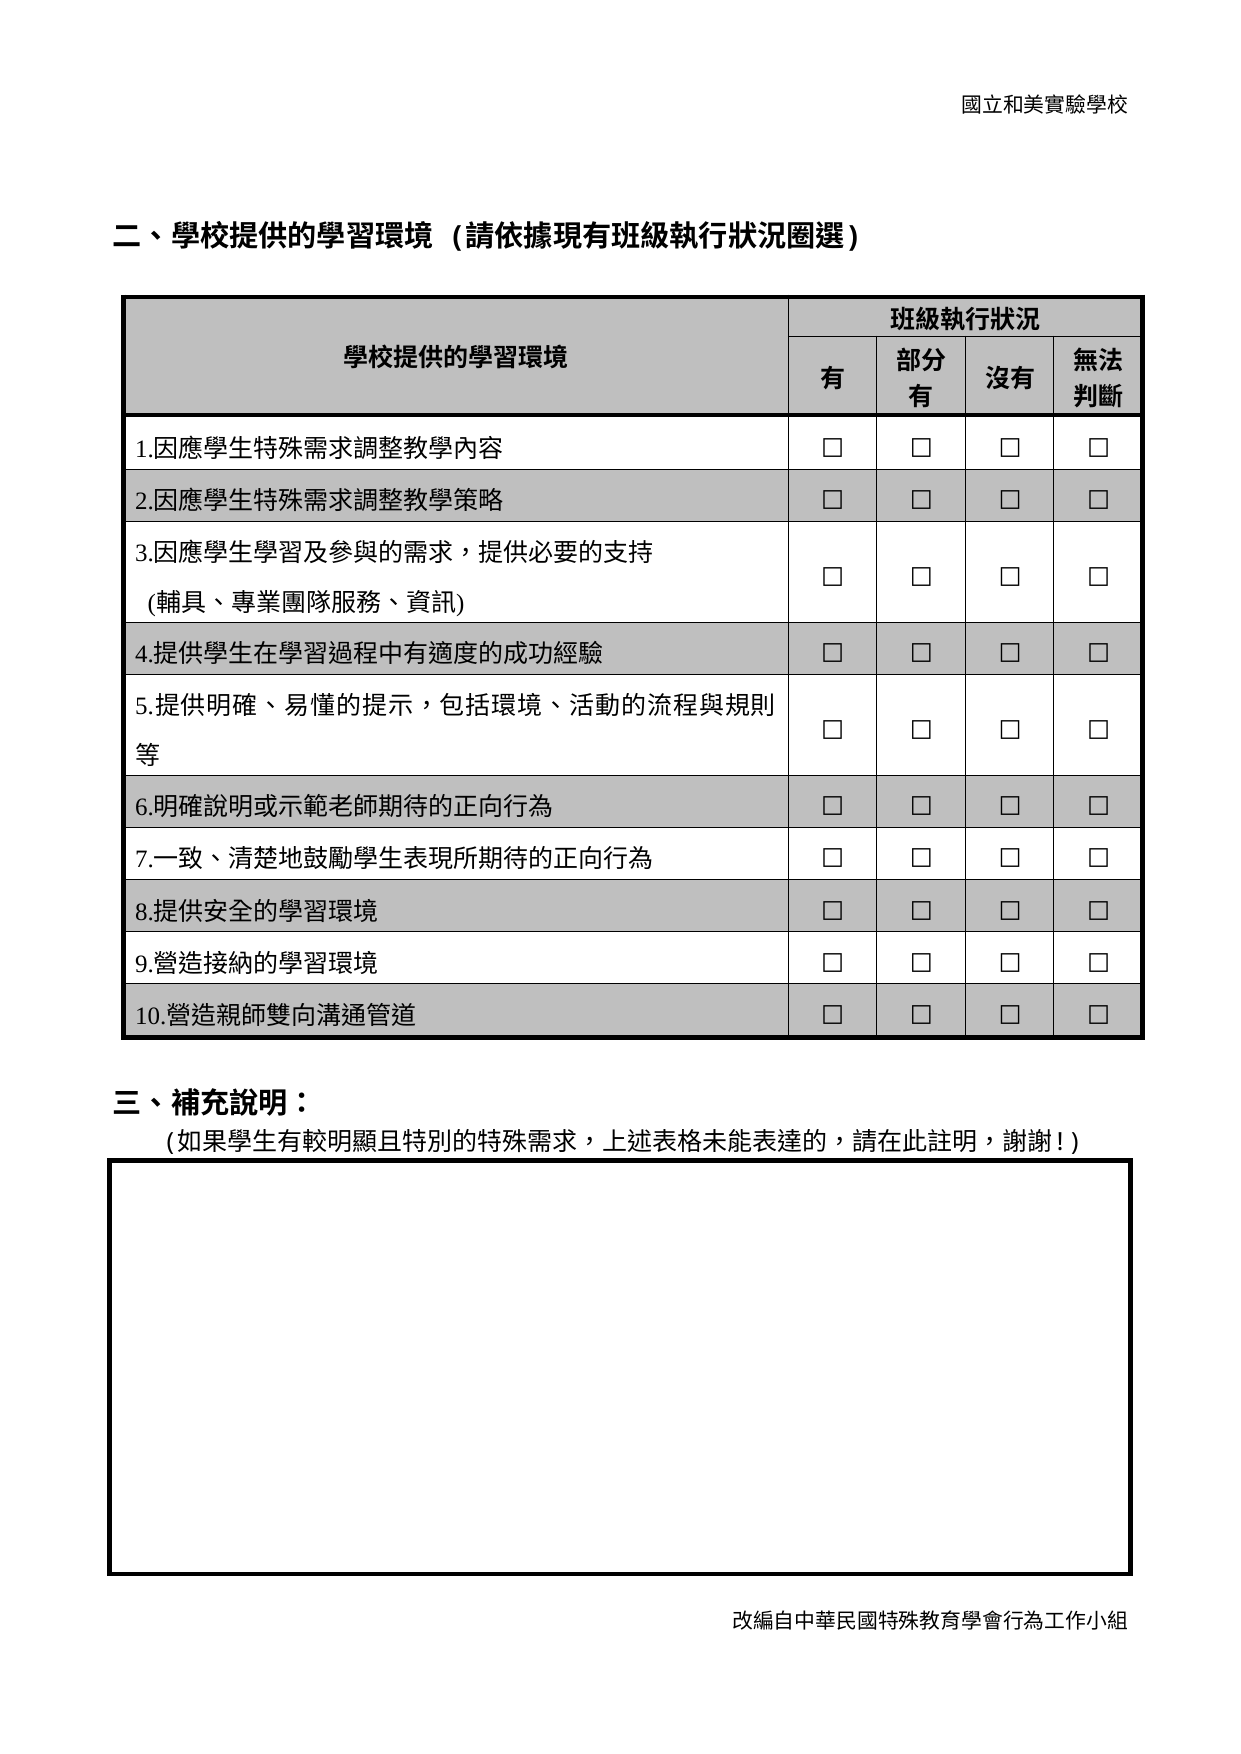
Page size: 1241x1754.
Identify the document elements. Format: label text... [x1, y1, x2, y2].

table_cell ☐ [966, 470, 1053, 521]
table_cell ☐ [877, 984, 965, 1035]
table_cell ☐ [877, 417, 965, 468]
table_cell ☐ [1054, 984, 1140, 1035]
table_cell ☐ [789, 776, 876, 827]
table_cell ☐ [966, 623, 1053, 674]
table_cell ☐ [789, 932, 876, 983]
table_cell ☐ [1054, 880, 1140, 931]
table_cell ☐ [1054, 623, 1140, 674]
table_header 班級執行狀況 [789, 299, 1140, 336]
table_cell ☐ [966, 880, 1053, 931]
table_cell 部分有 [877, 337, 965, 413]
table_cell ☐ [789, 522, 876, 622]
table_cell ☐ [1054, 932, 1140, 983]
table_cell ☐ [789, 675, 876, 775]
table_cell 9.營造接納的學習環境 [126, 932, 788, 983]
table_cell ☐ [789, 417, 876, 468]
list (如果學生有較明顯且特別的特殊需求，上述表格未能表達的，請在此註明，謝謝!) [162, 1122, 1128, 1158]
table_cell ☐ [789, 880, 876, 931]
table_cell ☐ [966, 675, 1053, 775]
table_cell ☐ [877, 932, 965, 983]
table_cell 4.提供學生在學習過程中有適度的成功經驗 [126, 623, 788, 674]
table_cell 有 [789, 337, 876, 413]
table_cell ☐ [1054, 522, 1140, 622]
table_cell ☐ [877, 776, 965, 827]
table_cell 無法判斷 [1054, 337, 1140, 413]
table_cell ☐ [877, 675, 965, 775]
table_cell ☐ [789, 828, 876, 879]
table_cell ☐ [966, 984, 1053, 1035]
table_cell ☐ [966, 932, 1053, 983]
table_cell ☐ [789, 984, 876, 1035]
table_header [112, 1163, 1128, 1571]
table_cell ☐ [966, 828, 1053, 879]
table_cell ☐ [966, 522, 1053, 622]
table_cell ☐ [877, 470, 965, 521]
table_cell 2.因應學生特殊需求調整教學策略 [126, 470, 788, 521]
table_cell 8.提供安全的學習環境 [126, 880, 788, 931]
table_cell 7.一致、清楚地鼓勵學生表現所期待的正向行為 [126, 828, 788, 879]
table_cell ☐ [1054, 675, 1140, 775]
table_header 學校提供的學習環境 [126, 299, 788, 413]
table_cell 5.提供明確、易懂的提示，包括環境、活動的流程與規則等 [126, 675, 788, 775]
table_cell ☐ [877, 623, 965, 674]
table_cell 沒有 [966, 337, 1053, 413]
table_cell ☐ [966, 417, 1053, 468]
table_cell 3.因應學生學習及參與的需求，提供必要的支持 (輔具、專業團隊服務、資訊) [126, 522, 788, 622]
table_cell ☐ [789, 470, 876, 521]
table_cell ☐ [966, 776, 1053, 827]
table_cell ☐ [877, 522, 965, 622]
table_cell ☐ [1054, 828, 1140, 879]
text 三、補充說明： [112, 1079, 1128, 1122]
table_cell ☐ [877, 828, 965, 879]
table_cell ☐ [1054, 417, 1140, 468]
text 二、學校提供的學習環境 (請依據現有班級執行狀況圈選) [112, 212, 1128, 255]
table_cell ☐ [1054, 470, 1140, 521]
table_cell ☐ [1054, 776, 1140, 827]
table_cell 6.明確說明或示範老師期待的正向行為 [126, 776, 788, 827]
table_cell ☐ [877, 880, 965, 931]
table_cell ☐ [789, 623, 876, 674]
table_cell 1.因應學生特殊需求調整教學內容 [126, 417, 788, 468]
table_cell 10.營造親師雙向溝通管道 [126, 984, 788, 1035]
